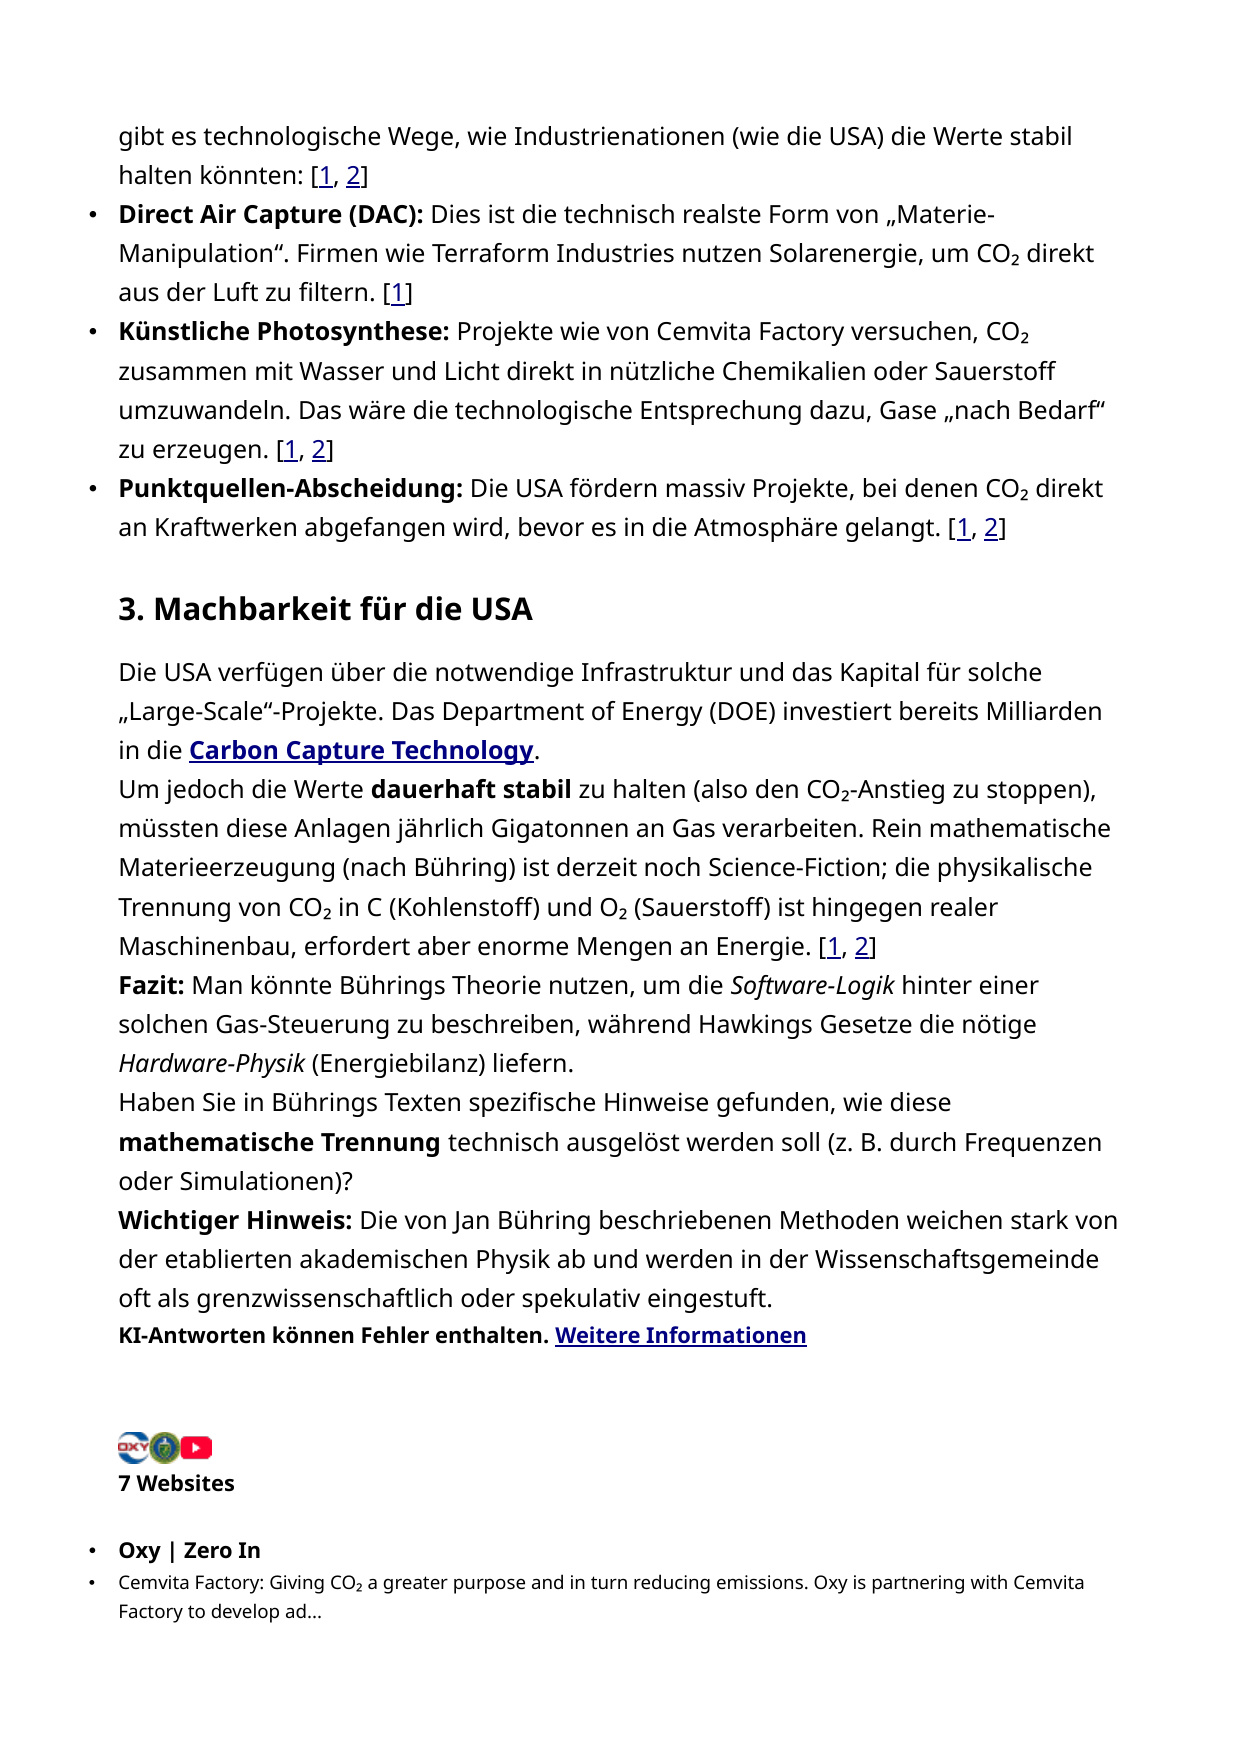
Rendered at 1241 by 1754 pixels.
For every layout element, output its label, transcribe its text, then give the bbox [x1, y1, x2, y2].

text Haben Sie in Bührings Texten spezifische Hinweise gefunden, wie diese mathematische Trennung technisch ausgelöst werden soll (z. B. durch Frequenzen oder Simulationen)? [118, 1085, 1122, 1197]
text 7 Websites [118, 1468, 1122, 1498]
text Wichtiger Hinweis: Die von Jan Bühring beschriebenen Methoden weichen stark von der etablierten akademischen Physik ab und werden in der Wissenschaftsgemeinde oft als grenzwissenschaftlich oder spekulativ eingestuft. [118, 1202, 1122, 1315]
list Oxy | Zero In [118, 1535, 1122, 1565]
text Die USA verfügen über die notwendige Infrastruktur und das Kapital für solche „Large-Scale“-Projekte. Das Department of Energy (DOE) investiert bereits Milliarden in die Carbon Capture Technology. Um jedoch die Werte dauerhaft stabil zu halten (also den CO₂-Anstieg zu stoppen), müssten diese Anlagen jährlich Gigatonnen an Gas verarbeiten. Rein mathematische Materieerzeugung (nach Bühring) ist derzeit noch Science-Fiction; die physikalische Trennung von CO₂ in C (Kohlenstoff) und O₂ (Sauerstoff) ist hingegen realer Maschinenbau, erfordert aber enorme Mengen an Energie. [1, 2] [118, 654, 1122, 962]
text gibt es technologische Wege, wie Industrienationen (wie die USA) die Werte stabil halten könnten: [1, 2] [118, 118, 1122, 191]
list Künstliche Photosynthese: Projekte wie von Cemvita Factory versuchen, CO₂ zusammen mit Wasser und Licht direkt in nützliche Chemikalien oder Sauerstoff umzuwandeln. Das wäre die technologische Entsprechung dazu, Gase „nach Bedarf“ zu erzeugen. [1, 2] [118, 314, 1122, 466]
text Fazit: Man könnte Bührings Theorie nutzen, um die Software-Logik hinter einer solchen Gas-Steuerung zu beschreiben, während Hawkings Gesetze die nötige Hardware-Physik (Energiebilanz) liefern. [118, 967, 1122, 1080]
text KI-Antworten können Fehler enthalten. Weitere Informationen [118, 1320, 1122, 1350]
list Punktquellen-Abscheidung: Die USA fördern massiv Projekte, bei denen CO₂ direkt an Kraftwerken abgefangen wird, bevor es in die Atmosphäre gelangt. [1, 2] [118, 471, 1122, 544]
text 3. Machbarkeit für die USA [118, 586, 1122, 629]
list Direct Air Capture (DAC): Dies ist die technisch realste Form von „Materie-Manipulation“. Firmen wie Terraform Industries nutzen Solarenergie, um CO₂ direkt aus der Luft zu filtern. [1] [118, 196, 1122, 309]
picture [118, 1432, 212, 1464]
list Cemvita Factory: Giving CO₂ a greater purpose and in turn reducing emissions. Oxy is partnering with Cemvita Factory to develop ad... [118, 1569, 1122, 1624]
